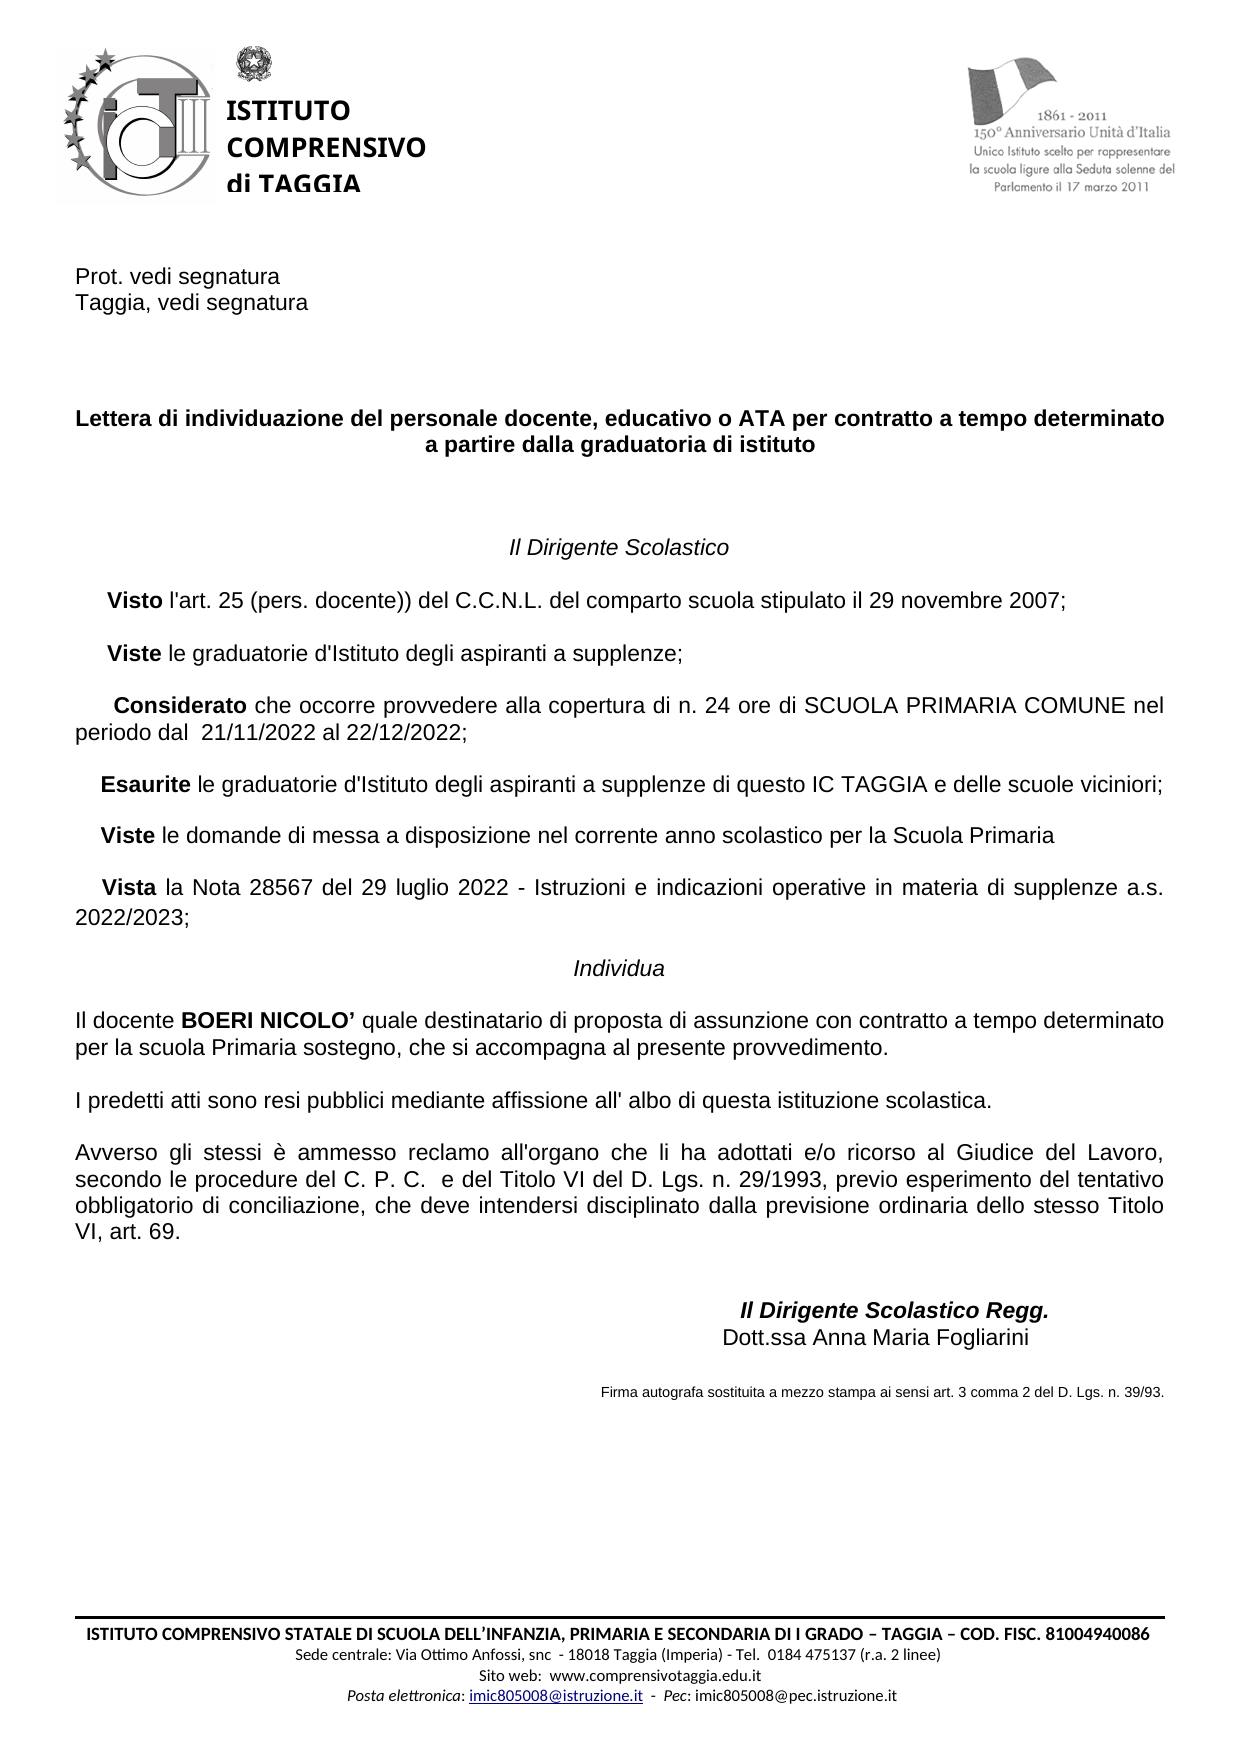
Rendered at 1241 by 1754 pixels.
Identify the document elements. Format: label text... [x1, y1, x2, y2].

text Il Dirigente Scolastico [75, 534, 1165, 561]
text Avverso gli stessi è ammesso reclamo all'organo che li ha adottati e/o ricorso al Giudice del Lavoro, secondo le procedure del C. P. C. e del Titolo VI del D. Lgs. n. 29/1993, previo esperimento del tentativo obbligatorio di conciliazione, che deve intendersi disciplinato dalla previsione ordinaria dello stesso Titolo VI, art. 69. [75, 1139, 1165, 1245]
table_header Il Dirigente Scolastico Regg. [610, 1298, 1141, 1324]
text Esaurite le graduatorie d'Istituto degli aspiranti a supplenze di questo IC TAGGIA e delle scuole viciniori; [75, 771, 1165, 798]
text Prot. vedi segnatura [75, 263, 1165, 289]
text Il docente BOERI NICOLO’ quale destinatario di proposta di assunzione con contratto a tempo determinato per la scuola Primaria sostegno, che si accompagna al presente provvedimento. [75, 1007, 1165, 1060]
text Considerato che occorre provvedere alla copertura di n. 24 ore di SCUOLA PRIMARIA COMUNE nel periodo dal 21/11/2022 al 22/12/2022; [75, 692, 1165, 745]
text Viste le domande di messa a disposizione nel corrente anno scolastico per la Scuola Primaria [75, 822, 1165, 849]
table_header [78, 1298, 610, 1324]
text Lettera di individuazione del personale docente, educativo o ATA per contratto a tempo determinato a partire dalla graduatoria di istituto [75, 405, 1165, 458]
text Firma autografa sostituita a mezzo stampa ai sensi art. 3 comma 2 del D. Lgs. n. 39/93. [75, 1384, 1165, 1400]
table_cell [78, 1324, 610, 1350]
text Viste le graduatorie d'Istituto degli aspiranti a supplenze; [75, 640, 1165, 666]
text Taggia, vedi segnatura [75, 289, 1165, 315]
table_cell Dott.ssa Anna Maria Fogliarini [610, 1324, 1141, 1350]
text I predetti atti sono resi pubblici mediante affissione all' albo di questa istituzione scolastica. [75, 1087, 1165, 1113]
text Vista la Nota 28567 del 29 luglio 2022 - Istruzioni e indicazioni operative in materia di supplenze a.s. 2022/2023; [75, 873, 1165, 930]
text Individua [75, 955, 1165, 981]
text Visto l'art. 25 (pers. docente)) del C.C.N.L. del comparto scuola stipulato il 29 novembre 2007; [75, 587, 1165, 613]
